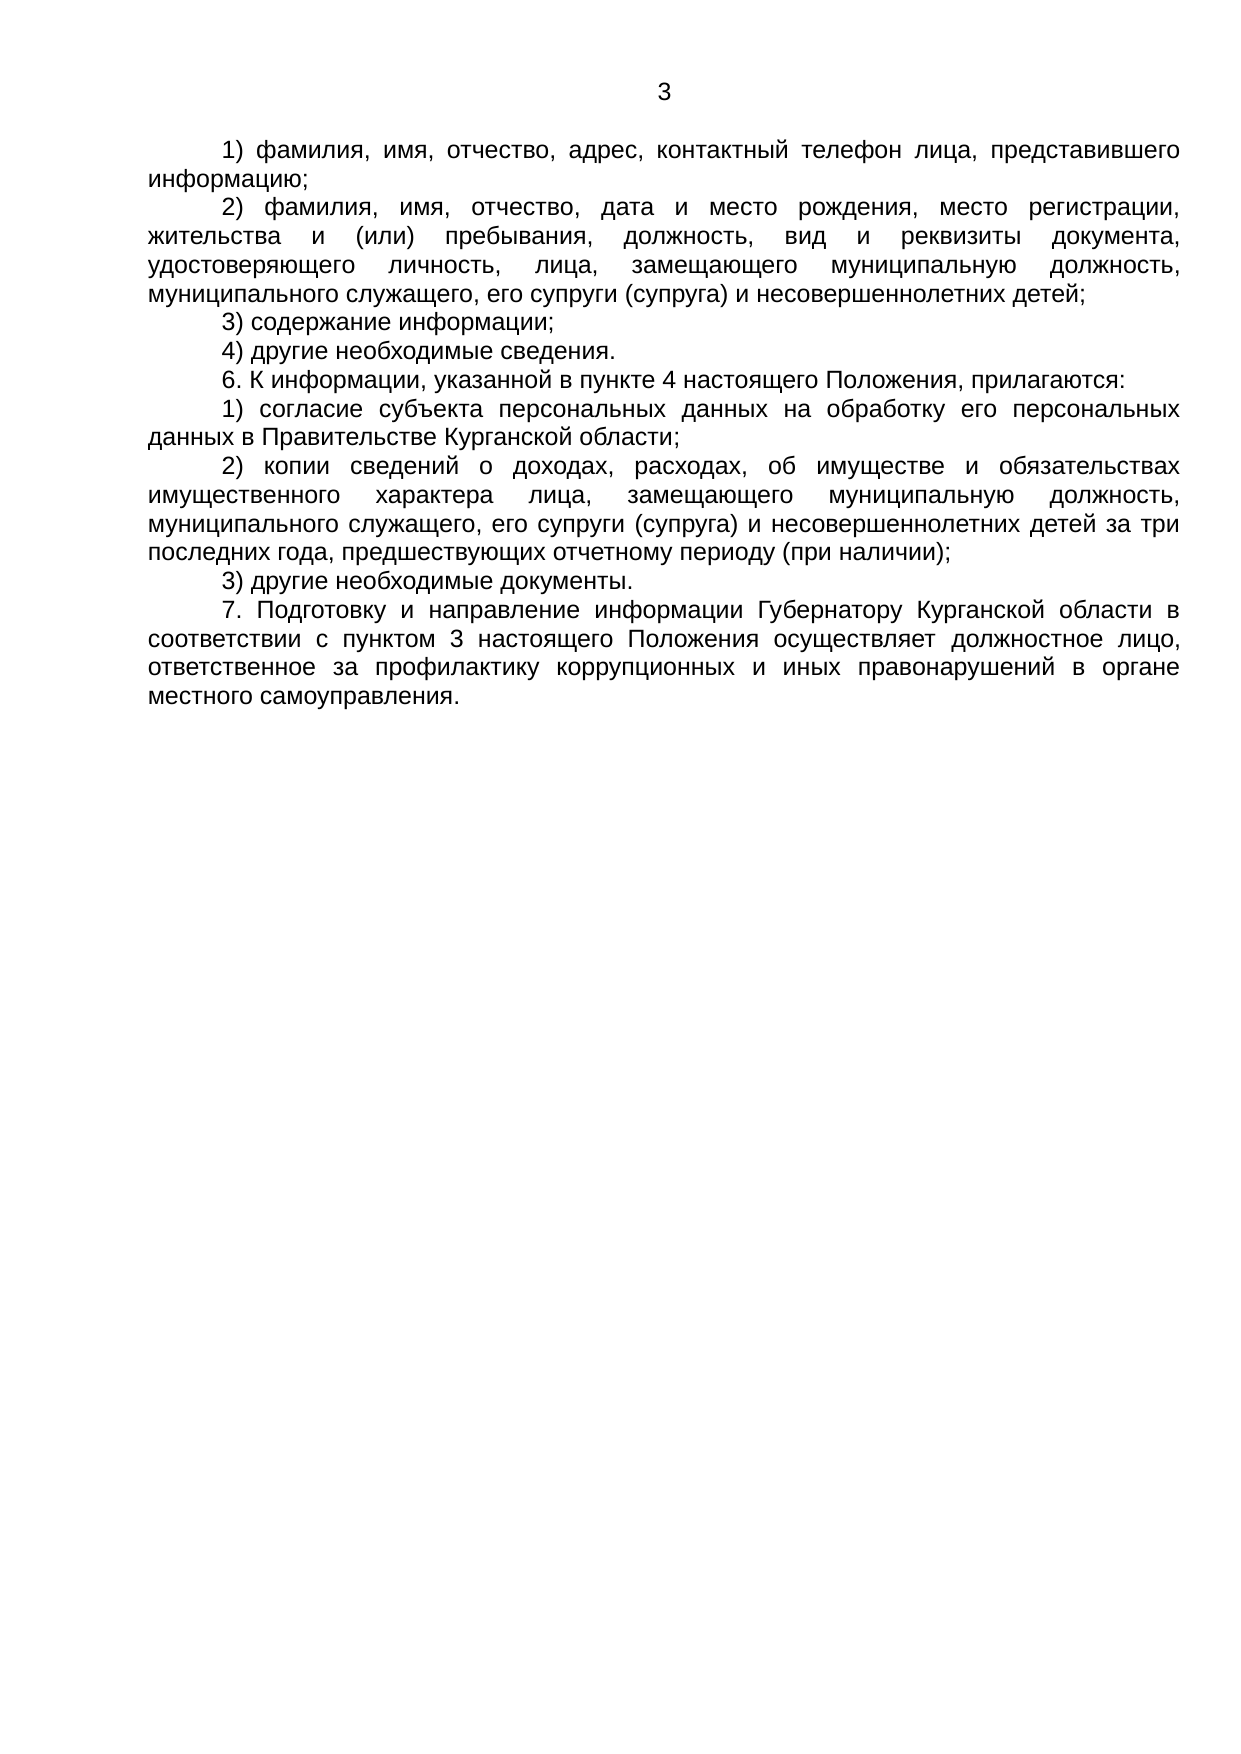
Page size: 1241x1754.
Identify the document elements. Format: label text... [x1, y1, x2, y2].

text 2) фамилия, имя, отчество, дата и место рождения, место регистрации, жительства и (или) пребывания, должность, вид и реквизиты документа, удостоверяющего личность, лица, замещающего муниципальную должность, муниципального служащего, его супруги (супруга) и несовершеннолетних детей; [148, 192, 1181, 307]
text 4) другие необходимые сведения. [148, 336, 1181, 365]
text 1) фамилия, имя, отчество, адрес, контактный телефон лица, представившего информацию; [148, 135, 1181, 192]
text 6. К информации, указанной в пункте 4 настоящего Положения, прилагаются: [148, 365, 1181, 393]
text 7. Подготовку и направление информации Губернатору Курганской области в соответствии с пунктом 3 настоящего Положения осуществляет должностное лицо, ответственное за профилактику коррупционных и иных правонарушений в органе местного самоуправления. [148, 595, 1181, 710]
text 3) другие необходимые документы. [148, 566, 1181, 595]
text 1) согласие субъекта персональных данных на обработку его персональных данных в Правительстве Курганской области; [148, 393, 1181, 451]
text 2) копии сведений о доходах, расходах, об имуществе и обязательствах имущественного характера лица, замещающего муниципальную должность, муниципального служащего, его супруги (супруга) и несовершеннолетних детей за три последних года, предшествующих отчетному периоду (при наличии); [148, 451, 1181, 566]
text 3) содержание информации; [148, 307, 1181, 336]
